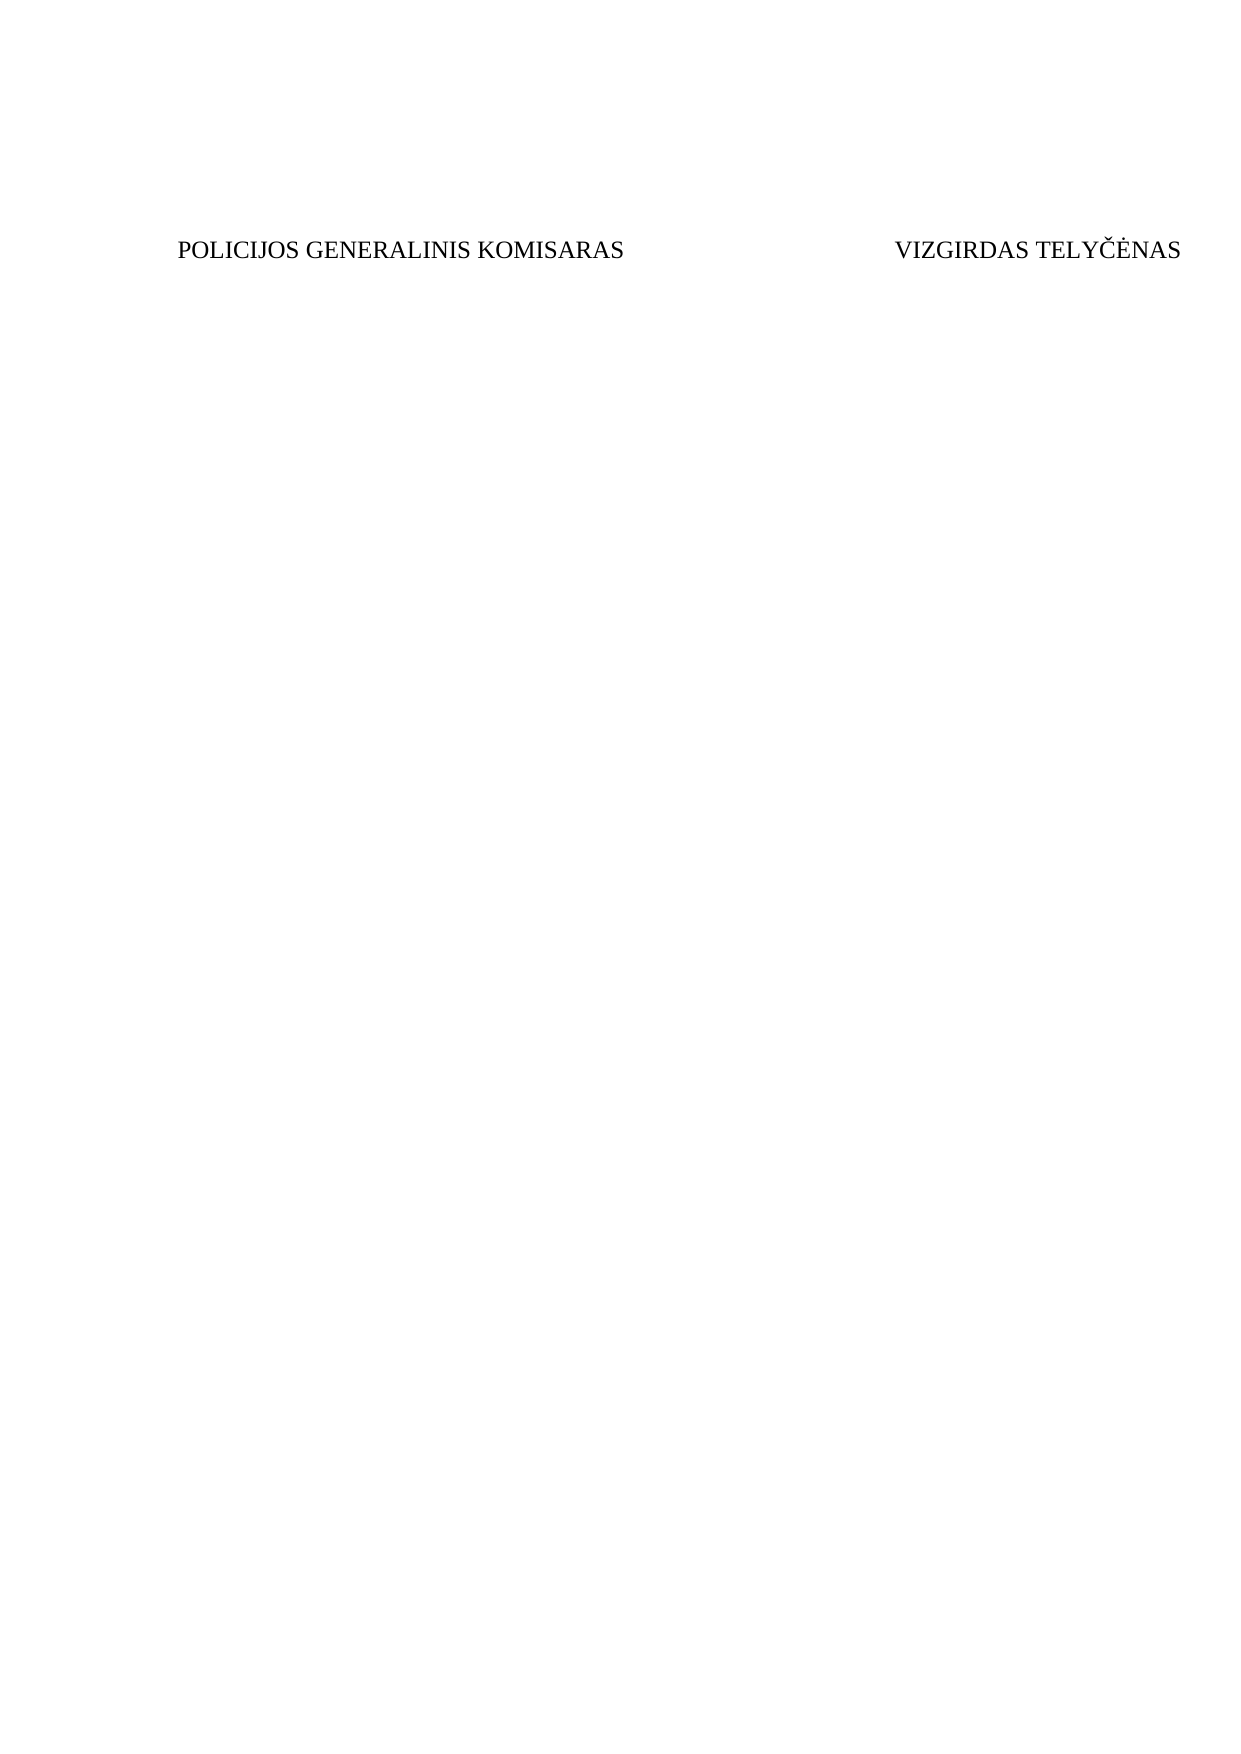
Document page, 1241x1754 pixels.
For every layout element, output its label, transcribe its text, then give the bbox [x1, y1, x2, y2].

text POLICIJOS GENERALINIS KOMISARAS VIZGIRDAS TELYČĖNAS [177, 235, 1181, 263]
